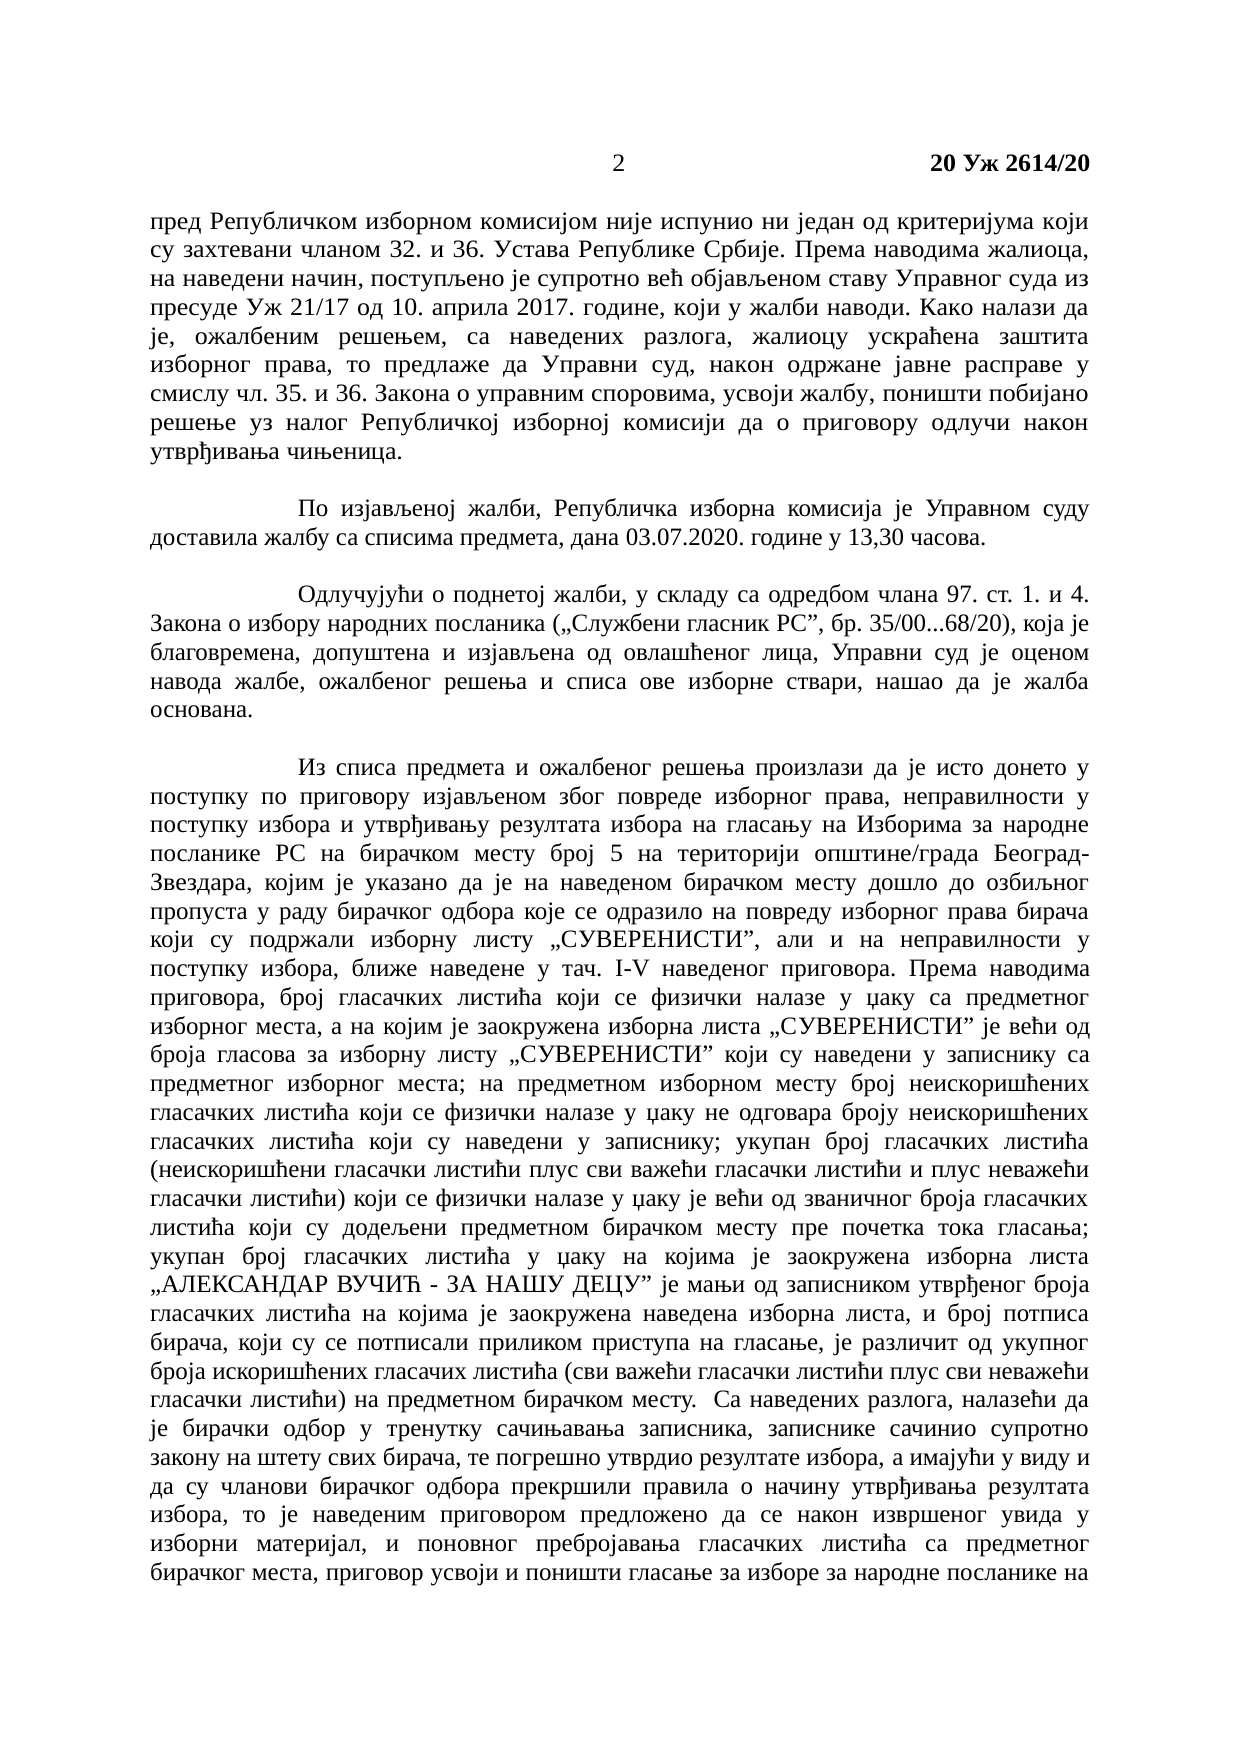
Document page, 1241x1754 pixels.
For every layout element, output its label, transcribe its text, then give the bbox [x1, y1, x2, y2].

text По изјављеној жалби, Републичка изборна комисија је Управном суду доставила жалбу са списима предмета, дана 03.07.2020. године у 13,30 часова. [150, 493, 1090, 551]
text Одлучујући о поднетој жалби, у складу са одредбом члана 97. ст. 1. и 4. Закона о избору народних посланика („Службени гласник РС”, бр. 35/00...68/20), која је благовремена, допуштена и изјављена од овлашћеног лица, Управни суд је оценом навода жалбе, ожалбеног решења и списа ове изборне ствари, нашао да је жалба основана. [150, 579, 1090, 723]
text Из списа предмета и ожалбеног решења произлази да је исто донето у поступку по приговору изјављеном због повреде изборног права, неправилности у поступку избора и утврђивању резултата избора на гласању на Изборима за народне посланике РС на бирачком месту број 5 на територији општине/града Београд-Звездара, којим је указано да је на наведеном бирачком месту дошло до озбиљног пропуста у раду бирачког одбора које се одразило на повреду изборног права бирача који су подржали изборну листу „СУВЕРЕНИСТИ”, али и на неправилности у поступку избора, ближе наведене у тач. I-V наведеног приговора. Према наводима приговора, број гласачких листића који се физички налазе у џаку са предметног изборног места, а на којим је заокружена изборна листа „СУВЕРЕНИСТИ” је већи од броја гласова за изборну листу „СУВЕРЕНИСТИ” који су наведени у записнику са предметног изборног места; на предметном изборном месту број неискоришћених гласачких листића који се физички налазе у џаку не одговара броју неискоришћених гласачких листића који су наведени у записнику; укупан број гласачких листића (неискоришћени гласачки листићи плус сви важећи гласачки листићи и плус неважећи гласачки листићи) који се физички налазе у џаку је већи од званичног броја гласачких листића који су додељени предметном бирачком месту пре почетка тока гласања; укупан број гласачких листића у џаку на којима је заокружена изборна листа „АЛЕКСАНДАР ВУЧИЋ - ЗА НАШУ ДЕЦУ” је мањи од записником утврђеног броја гласачких листића на којима је заокружена наведена изборна листа, и број потписа бирача, који су се потписали приликом приступа на гласање, је различит од укупног броја искоришћених гласачих листића (сви важећи гласачки листићи плус сви неважећи гласачки листићи) на предметном бирачком месту. Са наведених разлога, налазећи да је бирачки одбор у тренутку сачињавања записника, записнике сачинио супротно закону на штету свих бирача, те погрешно утврдио резултате избора, а имајући у виду и да су чланови бирачког одбора прекршили правила о начину утврђивања резултата избора, то је наведеним приговором предложено да се након извршеног увида у изборни материјал, и поновног пребројавања гласачких листића са предметног бирачког места, приговор усвоји и поништи гласање за изборе за народне посланике на [150, 752, 1090, 1586]
text пред Републичком изборном комисијом није испунио ни један од критеријума који су захтевани чланом 32. и 36. Устава Републике Србије. Према наводима жалиоца, на наведени начин, поступљено је супротно већ објављеном ставу Управног суда из пресуде Уж 21/17 од 10. априла 2017. године, који у жалби наводи. Како налази да је, ожалбеним решењем, са наведених разлога, жалиоцу ускраћена заштита изборног права, то предлаже да Управни суд, након одржане јавне расправе у смислу чл. 35. и 36. Закона о управним споровима, усвоји жалбу, поништи побијано решење уз налог Републичкој изборној комисији да о приговору одлучи након утврђивања чињеница. [150, 206, 1090, 464]
